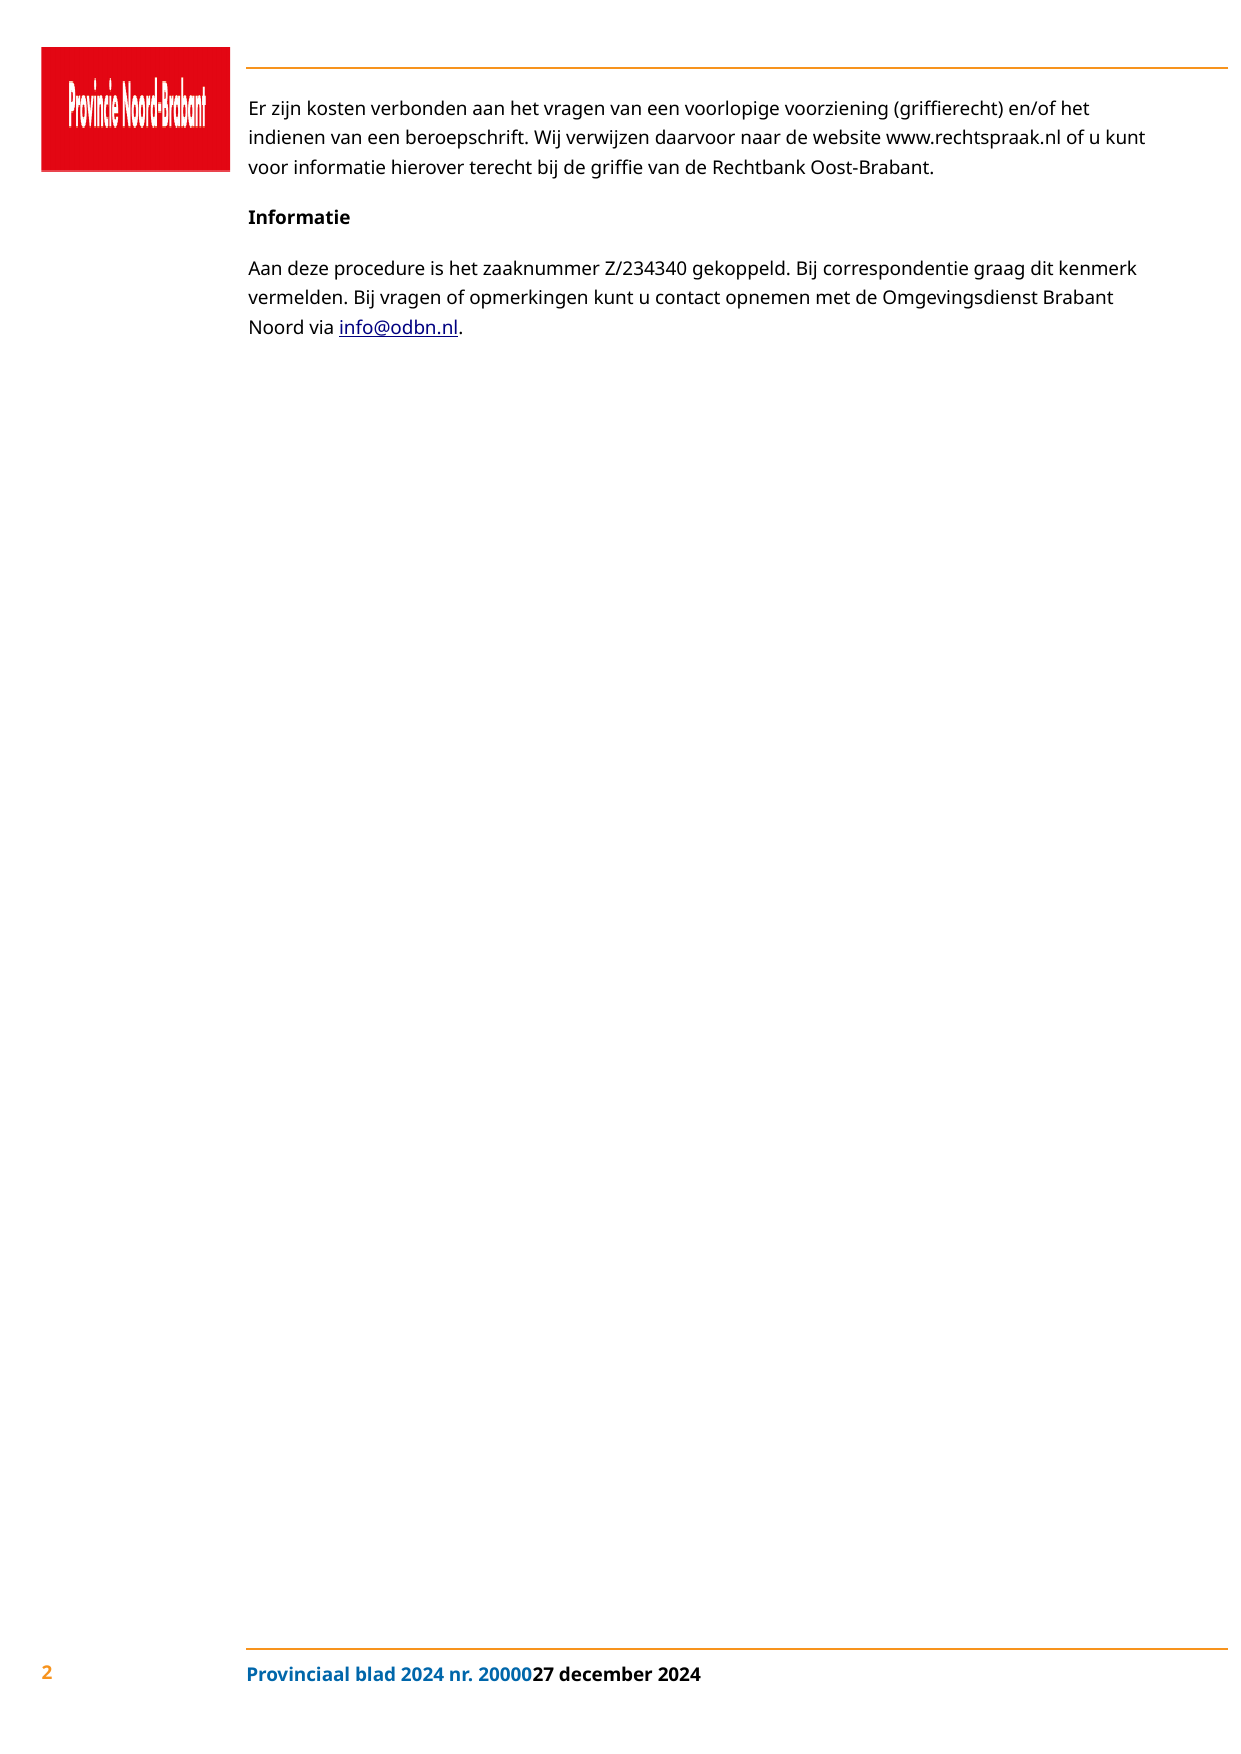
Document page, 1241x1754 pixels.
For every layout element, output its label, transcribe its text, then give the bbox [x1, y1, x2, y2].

text Informatie [248, 204, 1152, 230]
text Aan deze procedure is het zaaknummer Z/234340 gekoppeld. Bij correspondentie graag dit kenmerk vermelden. Bij vragen of opmerkingen kunt u contact opnemen met de Omgevingsdienst Brabant Noord via info@odbn.nl. [248, 255, 1152, 340]
text Er zijn kosten verbonden aan het vragen van een voorlopige voorziening (griffierecht) en/of het indienen van een beroepschrift. Wij verwijzen daarvoor naar de website www.rechtspraak.nl of u kunt voor informatie hierover terecht bij de griffie van de Rechtbank Oost-Brabant. [248, 95, 1152, 180]
picture [41, 47, 231, 172]
